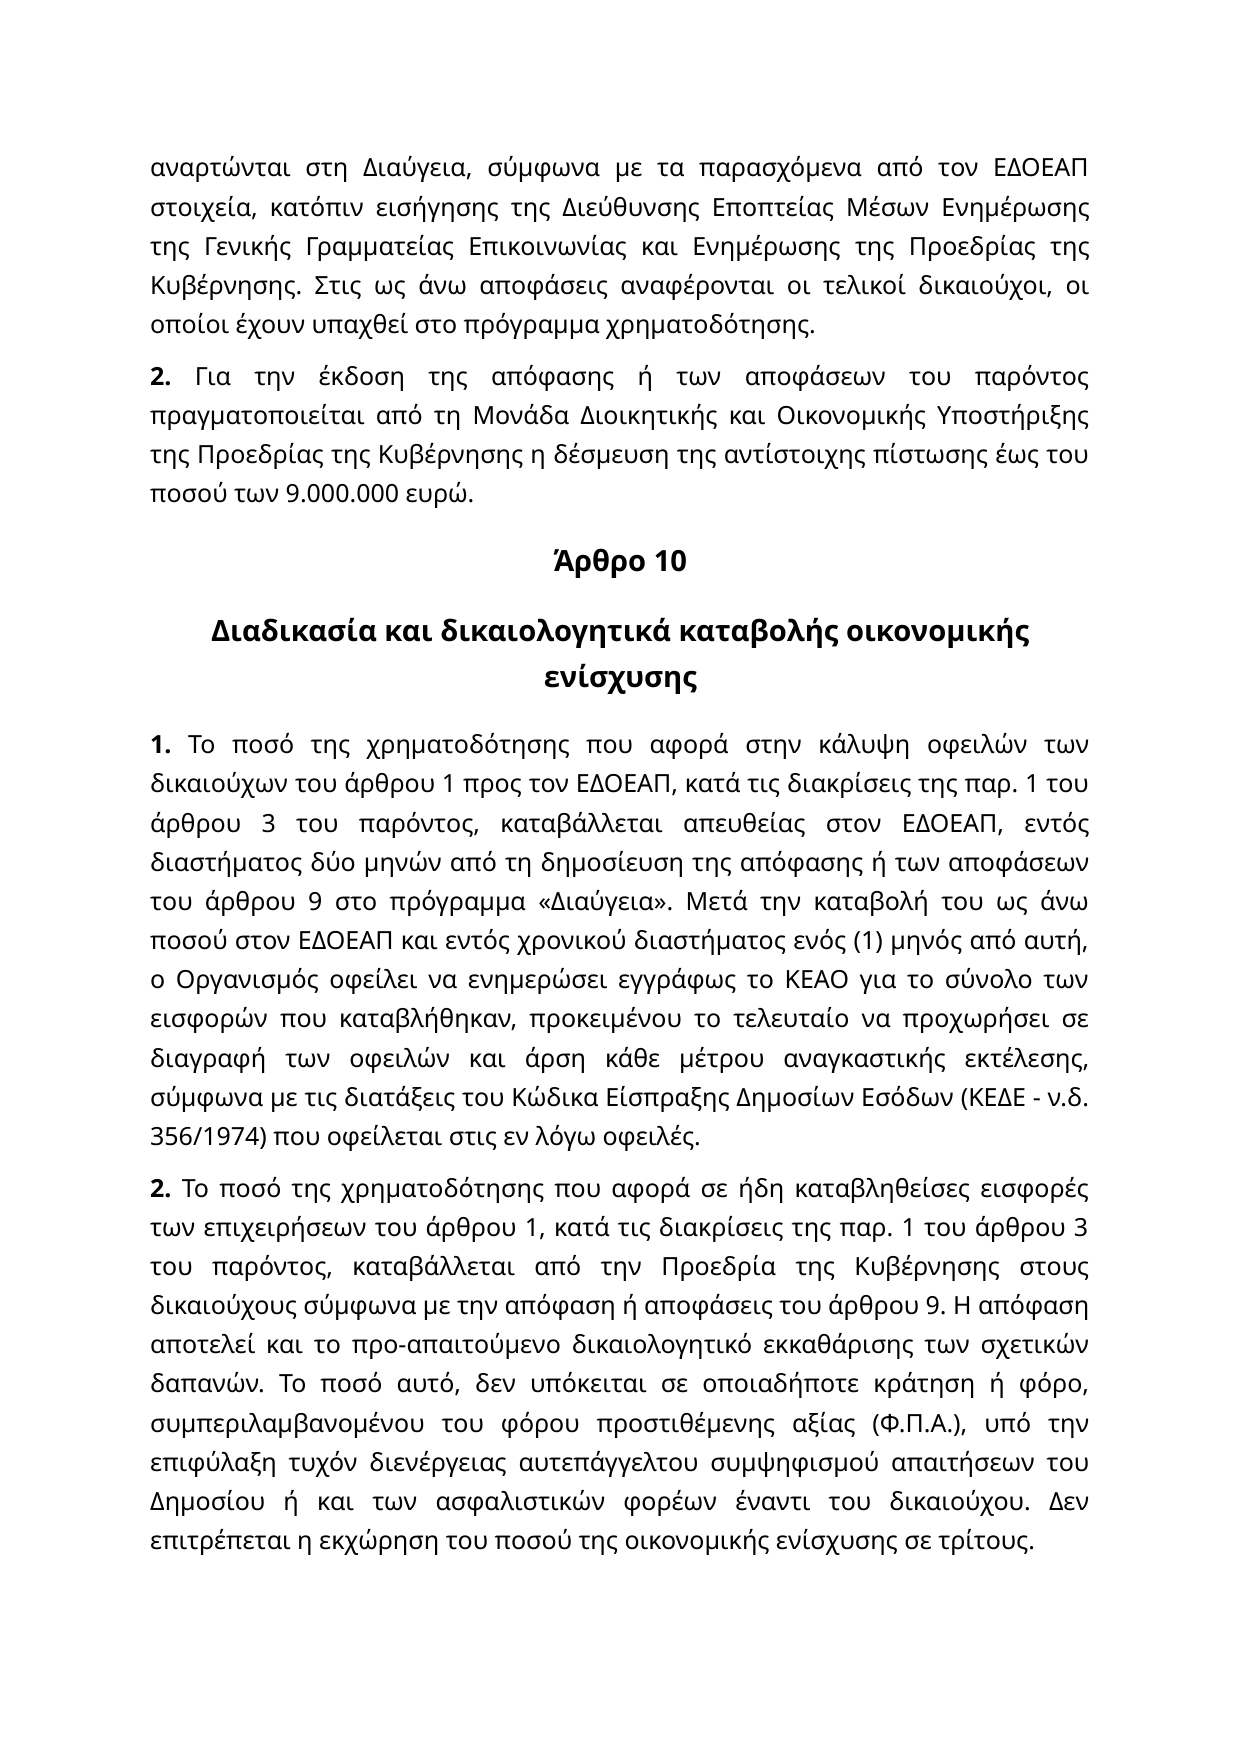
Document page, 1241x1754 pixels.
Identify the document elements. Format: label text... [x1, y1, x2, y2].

text 1. Το ποσό της χρηματοδότησης που αφορά στην κάλυψη οφειλών των δικαιούχων του άρθρου 1 προς τον ΕΔΟΕΑΠ, κατά τις διακρίσεις της παρ. 1 του άρθρου 3 του παρόντος, καταβάλλεται απευθείας στον ΕΔΟΕΑΠ, εντός διαστήματος δύο μηνών από τη δημοσίευση της απόφασης ή των αποφάσεων του άρθρου 9 στο πρόγραμμα «Διαύγεια». Μετά την καταβολή του ως άνω ποσού στον ΕΔΟΕΑΠ και εντός χρονικού διαστήματος ενός (1) μηνός από αυτή, ο Οργανισμός οφείλει να ενημερώσει εγγράφως το ΚΕΑΟ για το σύνολο των εισφορών που καταβλήθηκαν, προκειμένου το τελευταίο να προχωρήσει σε διαγραφή των οφειλών και άρση κάθε μέτρου αναγκαστικής εκτέλεσης, σύμφωνα με τις διατάξεις του Κώδικα Είσπραξης Δημοσίων Εσόδων (ΚΕΔΕ - ν.δ. 356/1974) που οφείλεται στις εν λόγω οφειλές. [150, 727, 1090, 1153]
text 2. Το ποσό της χρηματοδότησης που αφορά σε ήδη καταβληθείσες εισφορές των επιχειρήσεων του άρθρου 1, κατά τις διακρίσεις της παρ. 1 του άρθρου 3 του παρόντος, καταβάλλεται από την Προεδρία της Κυβέρνησης στους δικαιούχους σύμφωνα με την απόφαση ή αποφάσεις του άρθρου 9. Η απόφαση αποτελεί και το προ-απαιτούμενο δικαιολογητικό εκκαθάρισης των σχετικών δαπανών. Το ποσό αυτό, δεν υπόκειται σε οποιαδήποτε κράτηση ή φόρο, συμπεριλαμβανομένου του φόρου προστιθέμενης αξίας (Φ.Π.Α.), υπό την επιφύλαξη τυχόν διενέργειας αυτεπάγγελτου συμψηφισμού απαιτήσεων του Δημοσίου ή και των ασφαλιστικών φορέων έναντι του δικαιούχου. Δεν επιτρέπεται η εκχώρηση του ποσού της οικονομικής ενίσχυσης σε τρίτους. [150, 1170, 1090, 1557]
text 2. Για την έκδοση της απόφασης ή των αποφάσεων του παρόντος πραγματοποιείται από τη Μονάδα Διοικητικής και Οικονομικής Υποστήριξης της Προεδρίας της Κυβέρνησης η δέσμευση της αντίστοιχης πίστωσης έως του ποσού των 9.000.000 ευρώ. [150, 358, 1090, 510]
subtitle Διαδικασία και δικαιολογητικά καταβολής οικονομικής ενίσχυσης [150, 611, 1090, 696]
subtitle Άρθρο 10 [150, 540, 1090, 580]
text αναρτώνται στη Διαύγεια, σύμφωνα με τα παρασχόμενα από τον ΕΔΟΕΑΠ στοιχεία, κατόπιν εισήγησης της Διεύθυνσης Εποπτείας Μέσων Ενημέρωσης της Γενικής Γραμματείας Επικοινωνίας και Ενημέρωσης της Προεδρίας της Κυβέρνησης. Στις ως άνω αποφάσεις αναφέρονται οι τελικοί δικαιούχοι, οι οποίοι έχουν υπαχθεί στο πρόγραμμα χρηματοδότησης. [150, 150, 1090, 341]
